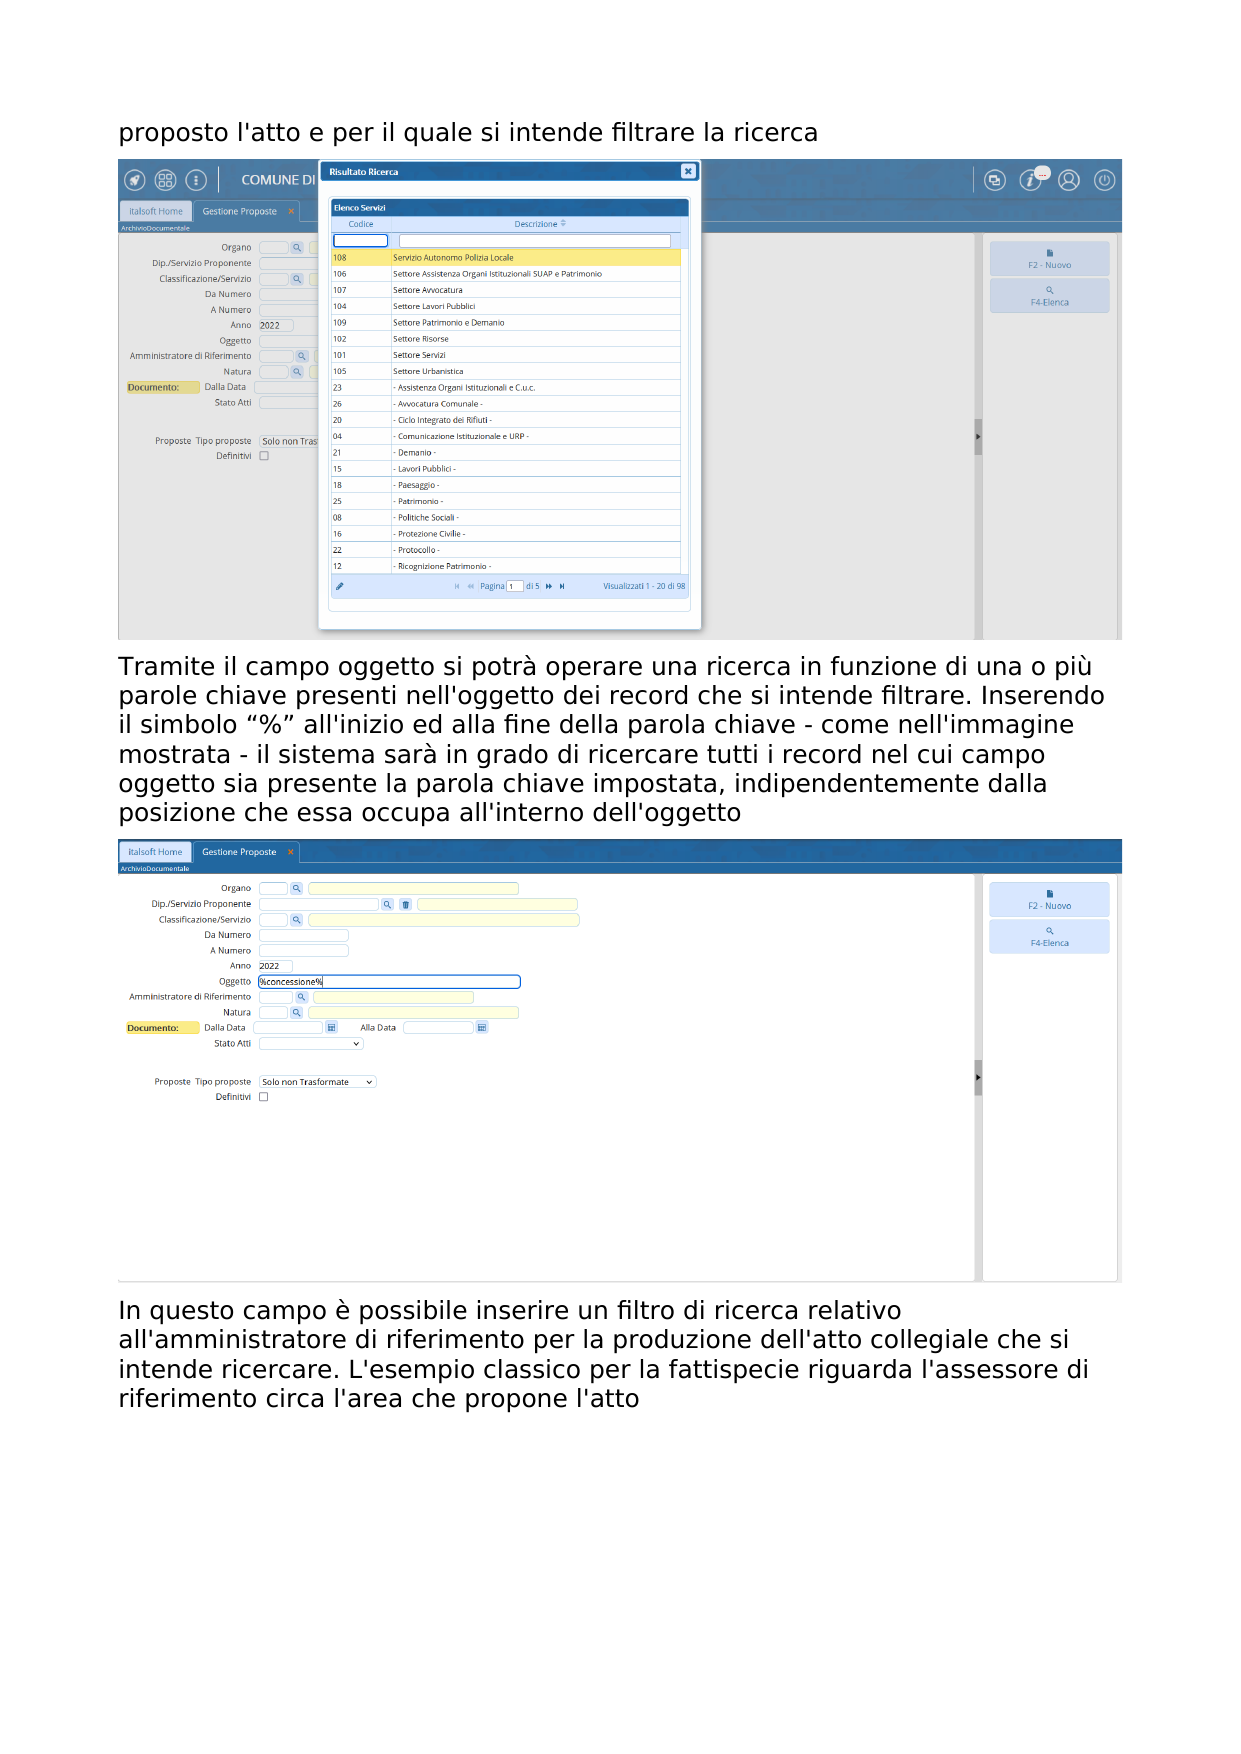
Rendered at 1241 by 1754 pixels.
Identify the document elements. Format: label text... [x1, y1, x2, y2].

text proposto l'atto e per il quale si intende filtrare la ricerca [118, 118, 1122, 147]
text In questo campo è possibile inserire un filtro di ricerca relativo all'amministratore di riferimento per la produzione dell'atto collegiale che si intende ricercare. L'esempio classico per la fattispecie riguarda l'assessore di riferimento circa l'area che propone l'atto [118, 1296, 1122, 1413]
picture [118, 159, 1123, 640]
picture [118, 839, 1123, 1284]
text Tramite il campo oggetto si potrà operare una ricerca in funzione di una o più parole chiave presenti nell'oggetto dei record che si intende filtrare. Inserendo il simbolo “%” all'inizio ed alla fine della parola chiave - come nell'immagine mostrata - il sistema sarà in grado di ricercare tutti i record nel cui campo oggetto sia presente la parola chiave impostata, indipendentemente dalla posizione che essa occupa all'interno dell'oggetto [118, 652, 1122, 827]
